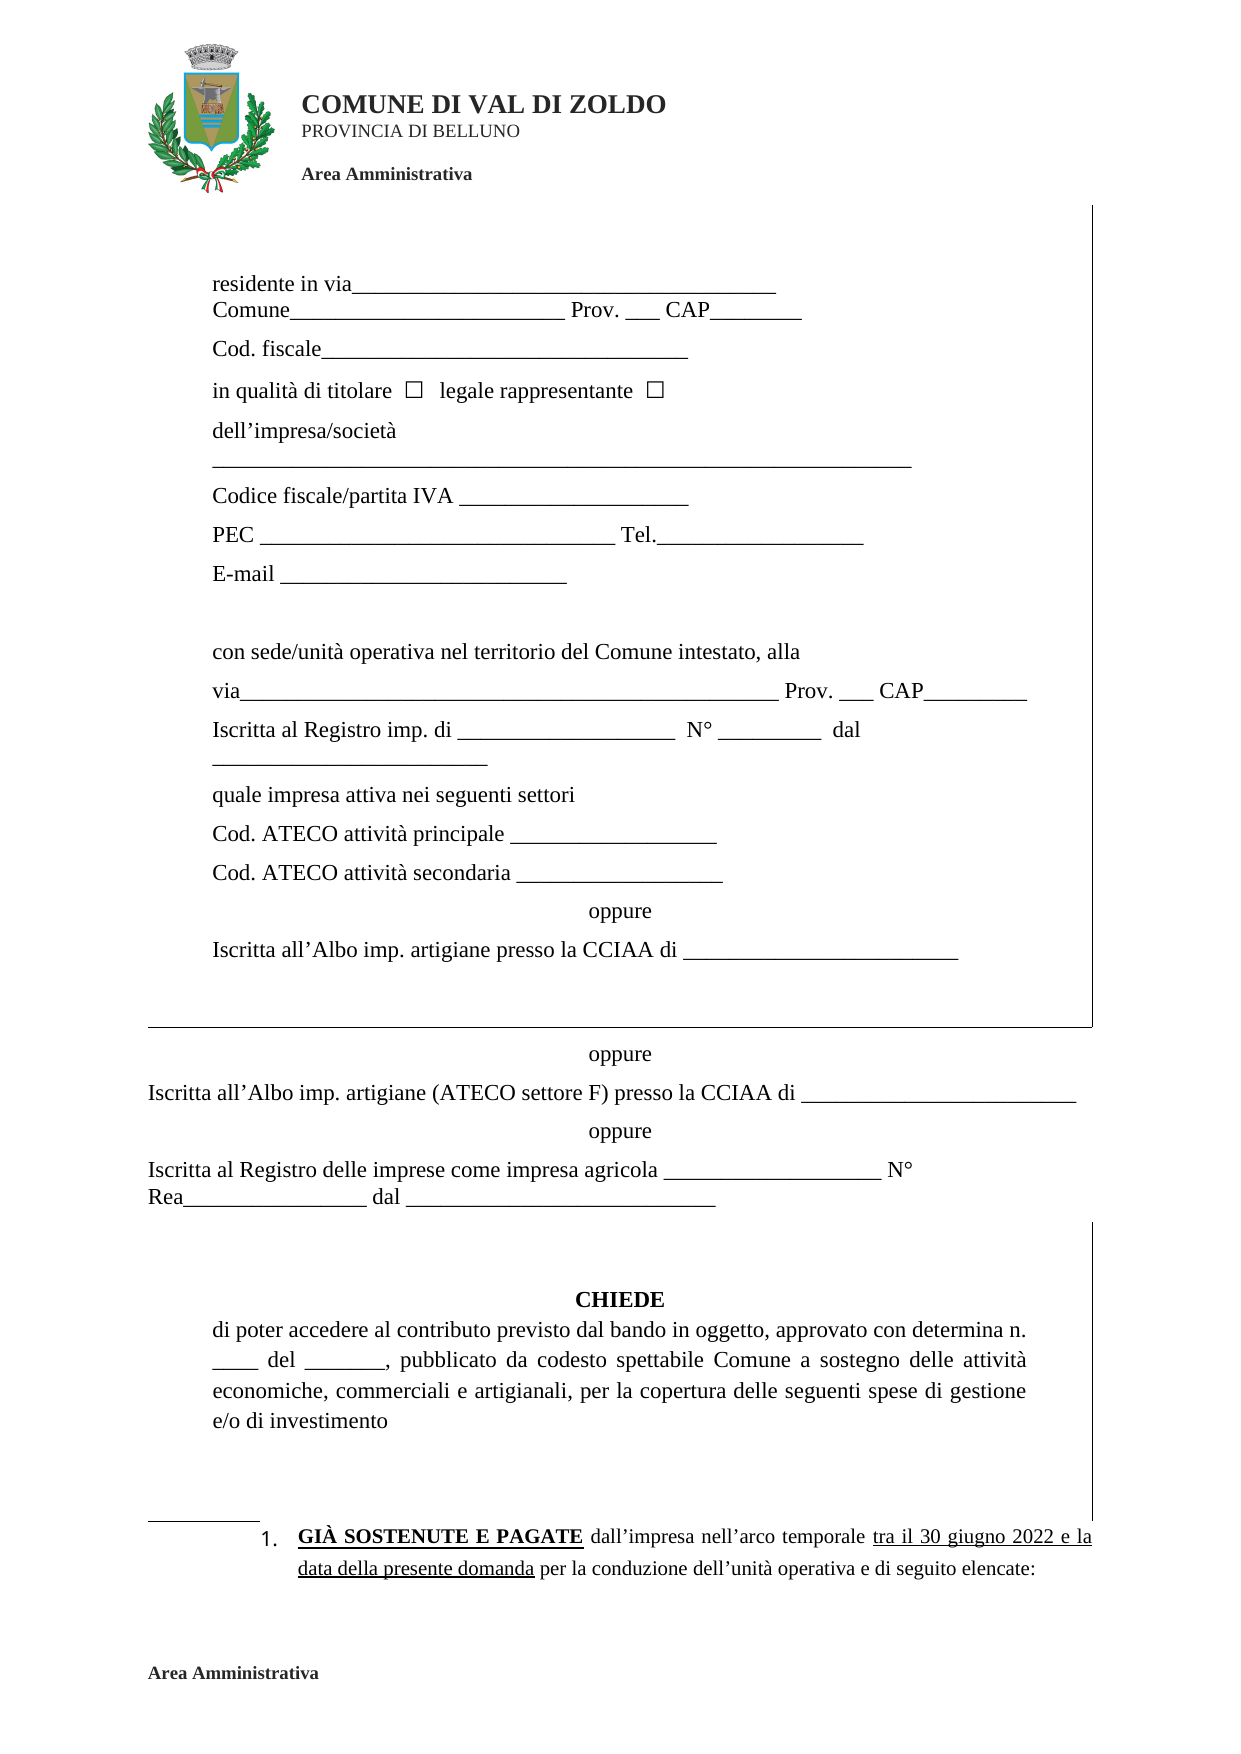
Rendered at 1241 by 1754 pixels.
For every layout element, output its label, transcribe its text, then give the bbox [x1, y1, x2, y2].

text oppure [148, 1040, 1092, 1066]
text Iscritta al Registro imp. di ___________________ N° _________ dal ________________________ [147, 651, 1092, 716]
text Cod. fiscale________________________________ [147, 270, 1092, 309]
text dell’impresa/società _____________________________________________________________ [147, 353, 1092, 418]
text Iscritta all’Albo imp. artigiane (ATECO settore F) presso la CCIAA di ________________________ [148, 1079, 1092, 1105]
text oppure [147, 833, 1092, 872]
text CHIEDE [147, 1222, 1092, 1252]
text via_______________________________________________ Prov. ___ CAP_________ [147, 612, 1092, 651]
text Iscritta al Registro delle imprese come impresa agricola ___________________ N° Rea________________ dal ___________________________ [148, 1156, 1092, 1209]
text oppure [148, 1117, 1092, 1144]
text in qualità di titolare ☐ legale rappresentante ☐ [147, 309, 1092, 353]
text Codice fiscale/partita IVA ____________________ [147, 418, 1092, 457]
text PEC _______________________________ Tel.__________________ [147, 457, 1092, 496]
text quale impresa attiva nei seguenti settori [147, 716, 1092, 755]
text E-mail _________________________ [147, 496, 1092, 534]
text con sede/unità operativa nel territorio del Comune intestato, alla [147, 573, 1092, 612]
text Cod. ATECO attività principale __________________ [147, 755, 1092, 794]
text residente in via_____________________________________ Comune________________________ Prov. ___ CAP________ [147, 205, 1092, 270]
text di poter accedere al contributo previsto dal bando in oggetto, approvato con determina n. ____ del _______, pubblicato da codesto spettabile Comune a sostegno delle attività economiche, commerciali e artigianali, per la copertura delle seguenti spese di gestione e/o di investimento [147, 1252, 1092, 1373]
text Cod. ATECO attività secondaria __________________ [147, 794, 1092, 833]
list GIÀ SOSTENUTE E PAGATE dall’impresa nell’arco temporale tra il 30 giugno 2022 e la data della presente domanda per la conduzione dell’unità operativa e di seguito elencate: [260, 1524, 1092, 1580]
text Iscritta all’Albo imp. artigiane presso la CCIAA di ________________________ [147, 872, 1092, 1027]
